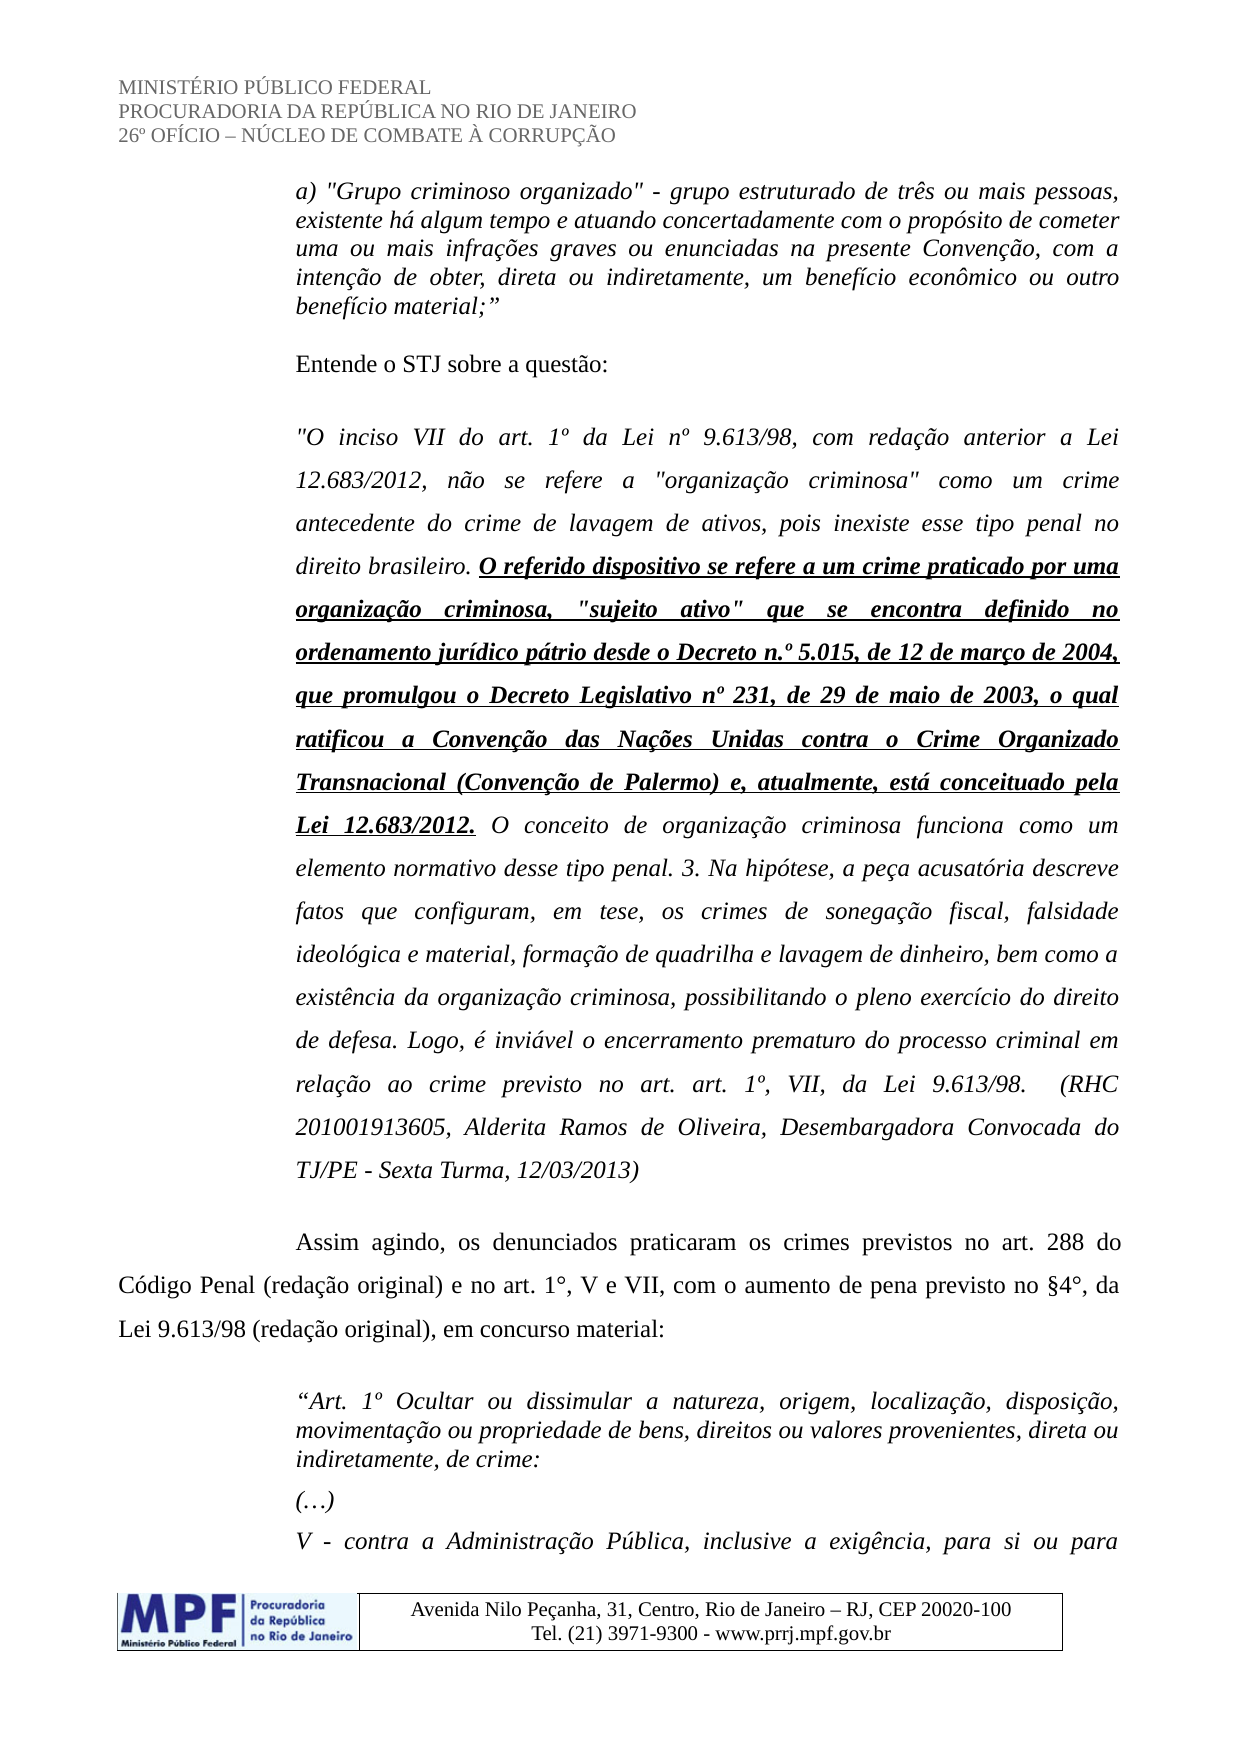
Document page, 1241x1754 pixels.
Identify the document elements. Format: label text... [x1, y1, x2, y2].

text “Art. 1º Ocultar ou dissimular a natureza, origem, localização, disposição, movimentação ou propriedade de bens, direitos ou valores provenientes, direta ou indiretamente, de crime: [295, 1386, 1122, 1473]
text (…) [295, 1485, 1122, 1514]
text Entende o STJ sobre a questão: [118, 349, 1122, 378]
text V - contra a Administração Pública, inclusive a exigência, para si ou para [295, 1526, 1122, 1555]
text a) "Grupo criminoso organizado" - grupo estruturado de três ou mais pessoas, existente há algum tempo e atuando concertadamente com o propósito de cometer uma ou mais infrações graves ou enunciadas na presente Convenção, com a intenção de obter, direta ou indiretamente, um benefício econômico ou outro benefício material;” [295, 176, 1122, 320]
text "O inciso VII do art. 1º da Lei nº 9.613/98, com redação anterior a Lei 12.683/2012, não se refere a "organização criminosa" como um crime antecedente do crime de lavagem de ativos, pois inexiste esse tipo penal no direito brasileiro. O referido dispositivo se refere a um crime praticado por uma organização criminosa, "sujeito ativo" que se encontra definido no ordenamento jurídico pátrio desde o Decreto n.º 5.015, de 12 de março de 2004, que promulgou o Decreto Legislativo nº 231, de 29 de maio de 2003, o qual ratificou a Convenção das Nações Unidas contra o Crime Organizado Transnacional (Convenção de Palermo) e, atualmente, está conceituado pela Lei 12.683/2012. O conceito de organização criminosa funciona como um elemento normativo desse tipo penal. 3. Na hipótese, a peça acusatória descreve fatos que configuram, em tese, os crimes de sonegação fiscal, falsidade ideológica e material, formação de quadrilha e lavagem de dinheiro, bem como a existência da organização criminosa, possibilitando o pleno exercício do direito de defesa. Logo, é inviável o encerramento prematuro do processo criminal em relação ao crime previsto no art. art. 1º, VII, da Lei 9.613/98. (RHC 201001913605, Alderita Ramos de Oliveira, Desembargadora Convocada do TJ/PE - Sexta Turma, 12/03/2013) [295, 422, 1122, 1184]
text Assim agindo, os denunciados praticaram os crimes previstos no art. 288 do Código Penal (redação original) e no art. 1°, V e VII, com o aumento de pena previsto no §4°, da Lei 9.613/98 (redação original), em concurso material: [118, 1227, 1122, 1342]
